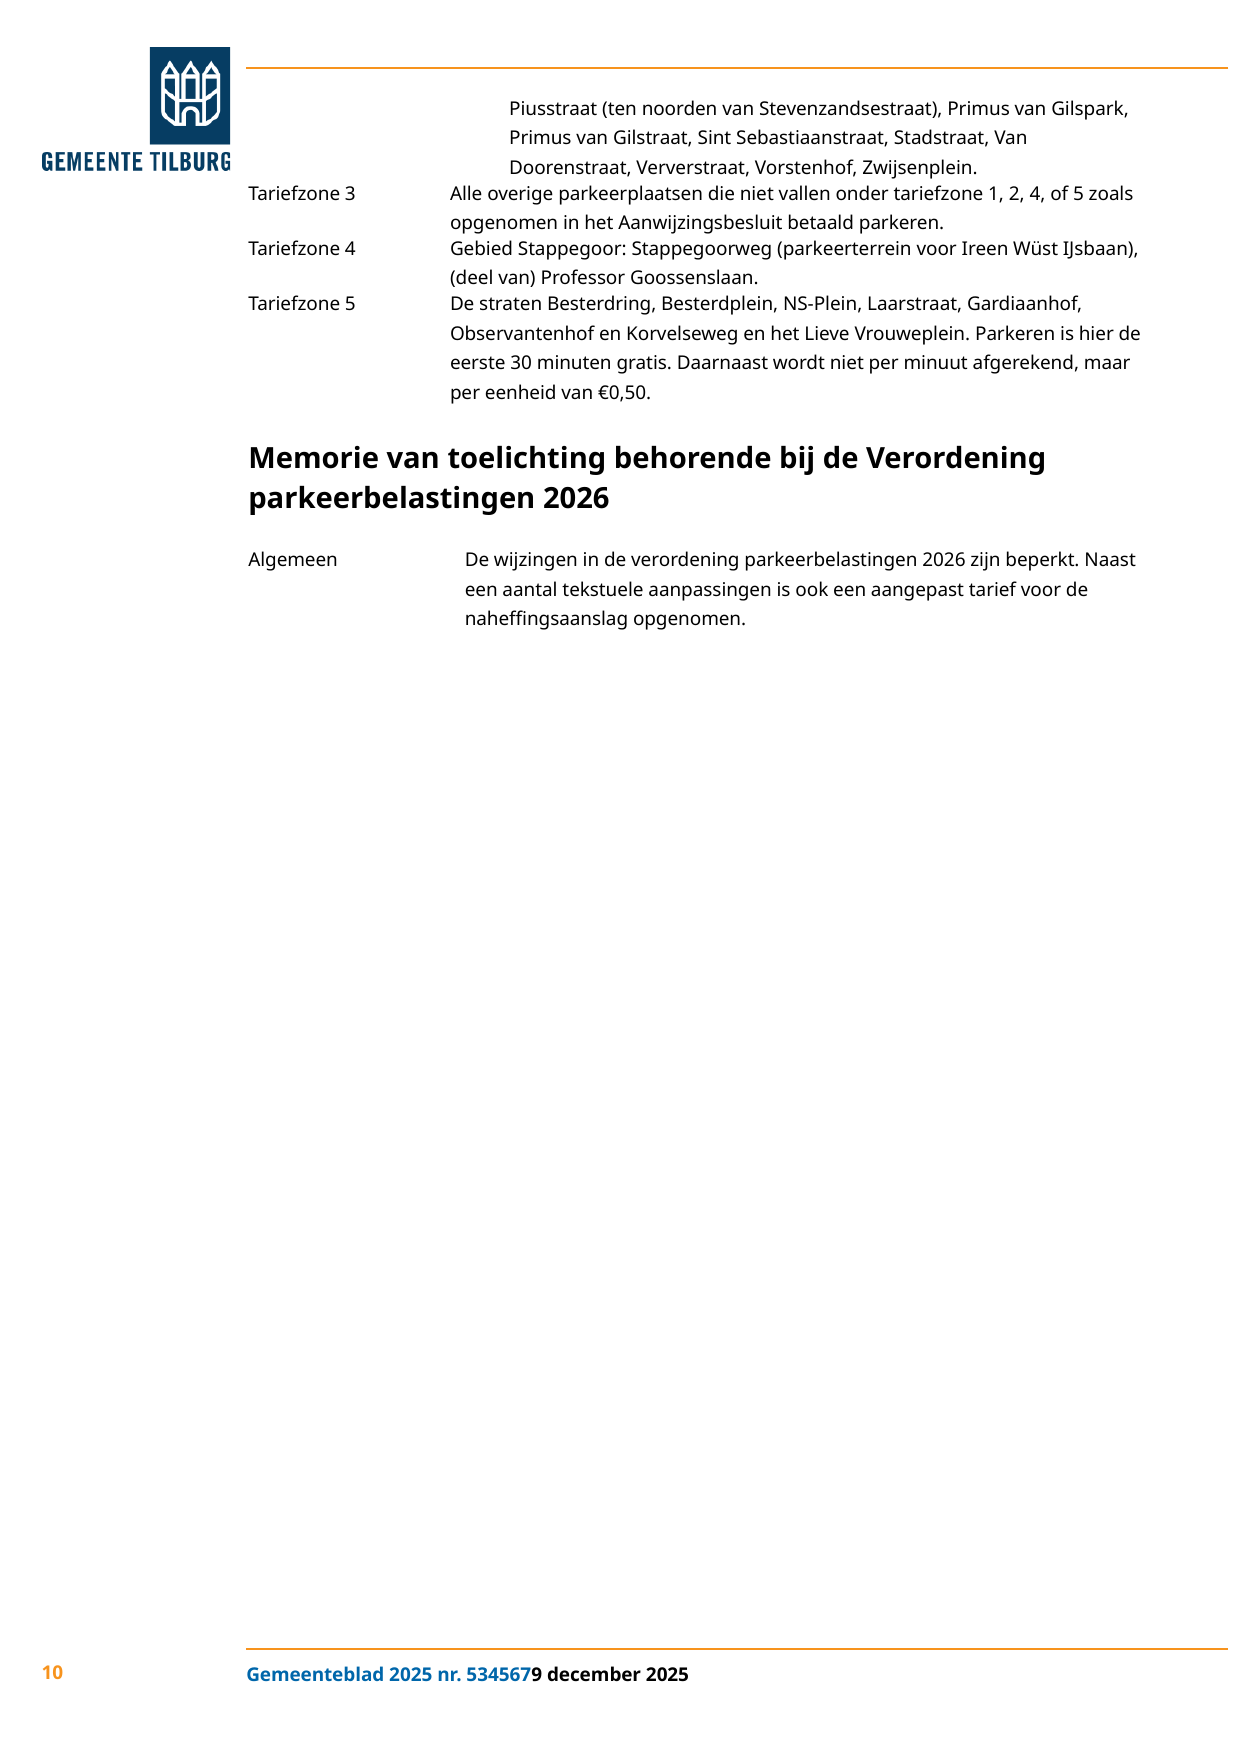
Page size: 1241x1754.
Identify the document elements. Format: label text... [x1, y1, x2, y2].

table_cell Tariefzone 5 [248, 290, 450, 405]
table_cell Piusstraat (ten noorden van Stevenzandsestraat), Primus van Gilspark, Primus van Gilstraat, Sint Sebastiaanstraat, Stadstraat, Van Doorenstraat, Ververstraat, Vorstenhof, Zwijsenplein. [450, 95, 1152, 180]
text Memorie van toelichting behorende bij de Verordening parkeerbelastingen 2026 [248, 438, 1152, 517]
table_cell Tariefzone 3 [248, 180, 450, 235]
picture [41, 47, 231, 172]
table_cell Alle overige parkeerplaatsen die niet vallen onder tariefzone 1, 2, 4, of 5 zoals opgenomen in het Aanwijzingsbesluit betaald parkeren. [450, 180, 1152, 235]
table_cell Gebied Stappegoor: Stappegoorweg (parkeerterrein voor Ireen Wüst IJsbaan), (deel van) Professor Goossenslaan. [450, 235, 1152, 290]
table_header De wijzingen in de verordening parkeerbelastingen 2026 zijn beperkt. Naast een aantal tekstuele aanpassingen is ook een aangepast tarief voor de naheffingsaanslag opgenomen. [465, 546, 1152, 631]
table_cell De straten Besterdring, Besterdplein, NS-Plein, Laarstraat, Gardiaanhof, Observantenhof en Korvelseweg en het Lieve Vrouweplein. Parkeren is hier de eerste 30 minuten gratis. Daarnaast wordt niet per minuut afgerekend, maar per eenheid van €0,50. [450, 290, 1152, 405]
table_cell [248, 95, 450, 180]
table_header Algemeen [248, 546, 464, 631]
table_cell Tariefzone 4 [248, 235, 450, 290]
